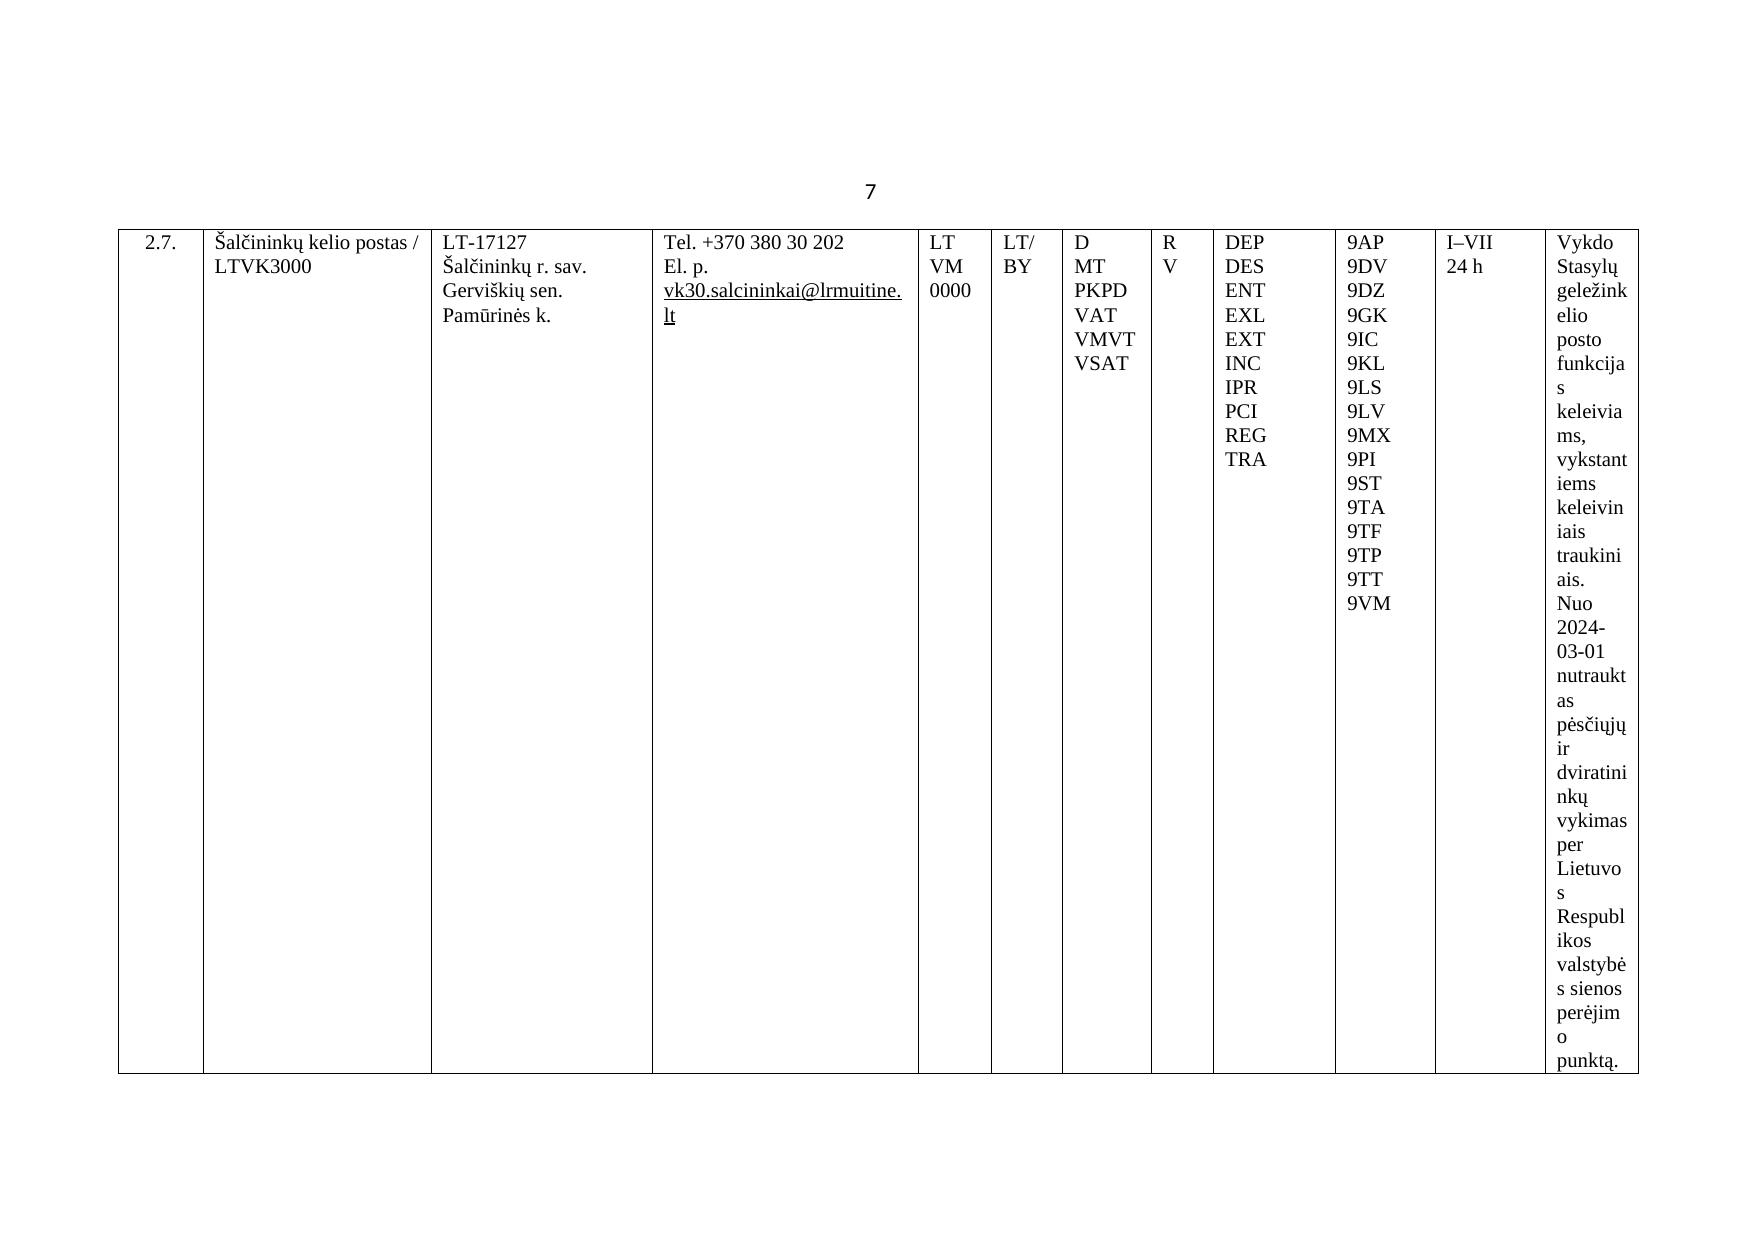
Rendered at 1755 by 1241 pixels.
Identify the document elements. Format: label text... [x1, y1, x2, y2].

table_cell LT-17127 Šalčininkų r. sav. Gerviškių sen. Pamūrinės k. [432, 230, 652, 1072]
table_cell LT VM 0000 [919, 230, 991, 1072]
table_cell 9AP 9DV 9DZ 9GK 9IC 9KL 9LS 9LV 9MX 9PI 9ST 9TA 9TF 9TP 9TT 9VM [1336, 230, 1435, 1072]
table_cell Tel. +370 380 30 202 El. p. vk30.salcininkai@lrmuitine.lt [653, 230, 918, 1072]
table_cell DEP DES ENT EXL EXT INC IPR PCI REG TRA [1214, 230, 1335, 1072]
table_cell D MT PKPD VAT VMVT VSAT [1063, 230, 1151, 1072]
table_cell LT/BY [992, 230, 1062, 1072]
table_cell Šalčininkų kelio postas / LTVK3000 [204, 230, 431, 1072]
table_cell I–VII 24 h [1436, 230, 1545, 1072]
table_cell R V [1152, 230, 1213, 1072]
table_cell Vykdo Stasylų geležinkelio posto funkcijas keleiviams, vykstantiems keleiviniais traukiniais. Nuo 2024-03-01 nutrauktas pėsčiųjų ir dviratininkų vykimas per Lietuvos Respublikos valstybės sienos perėjimo punktą. [1546, 230, 1638, 1072]
table_cell 2.7. [119, 230, 203, 1072]
